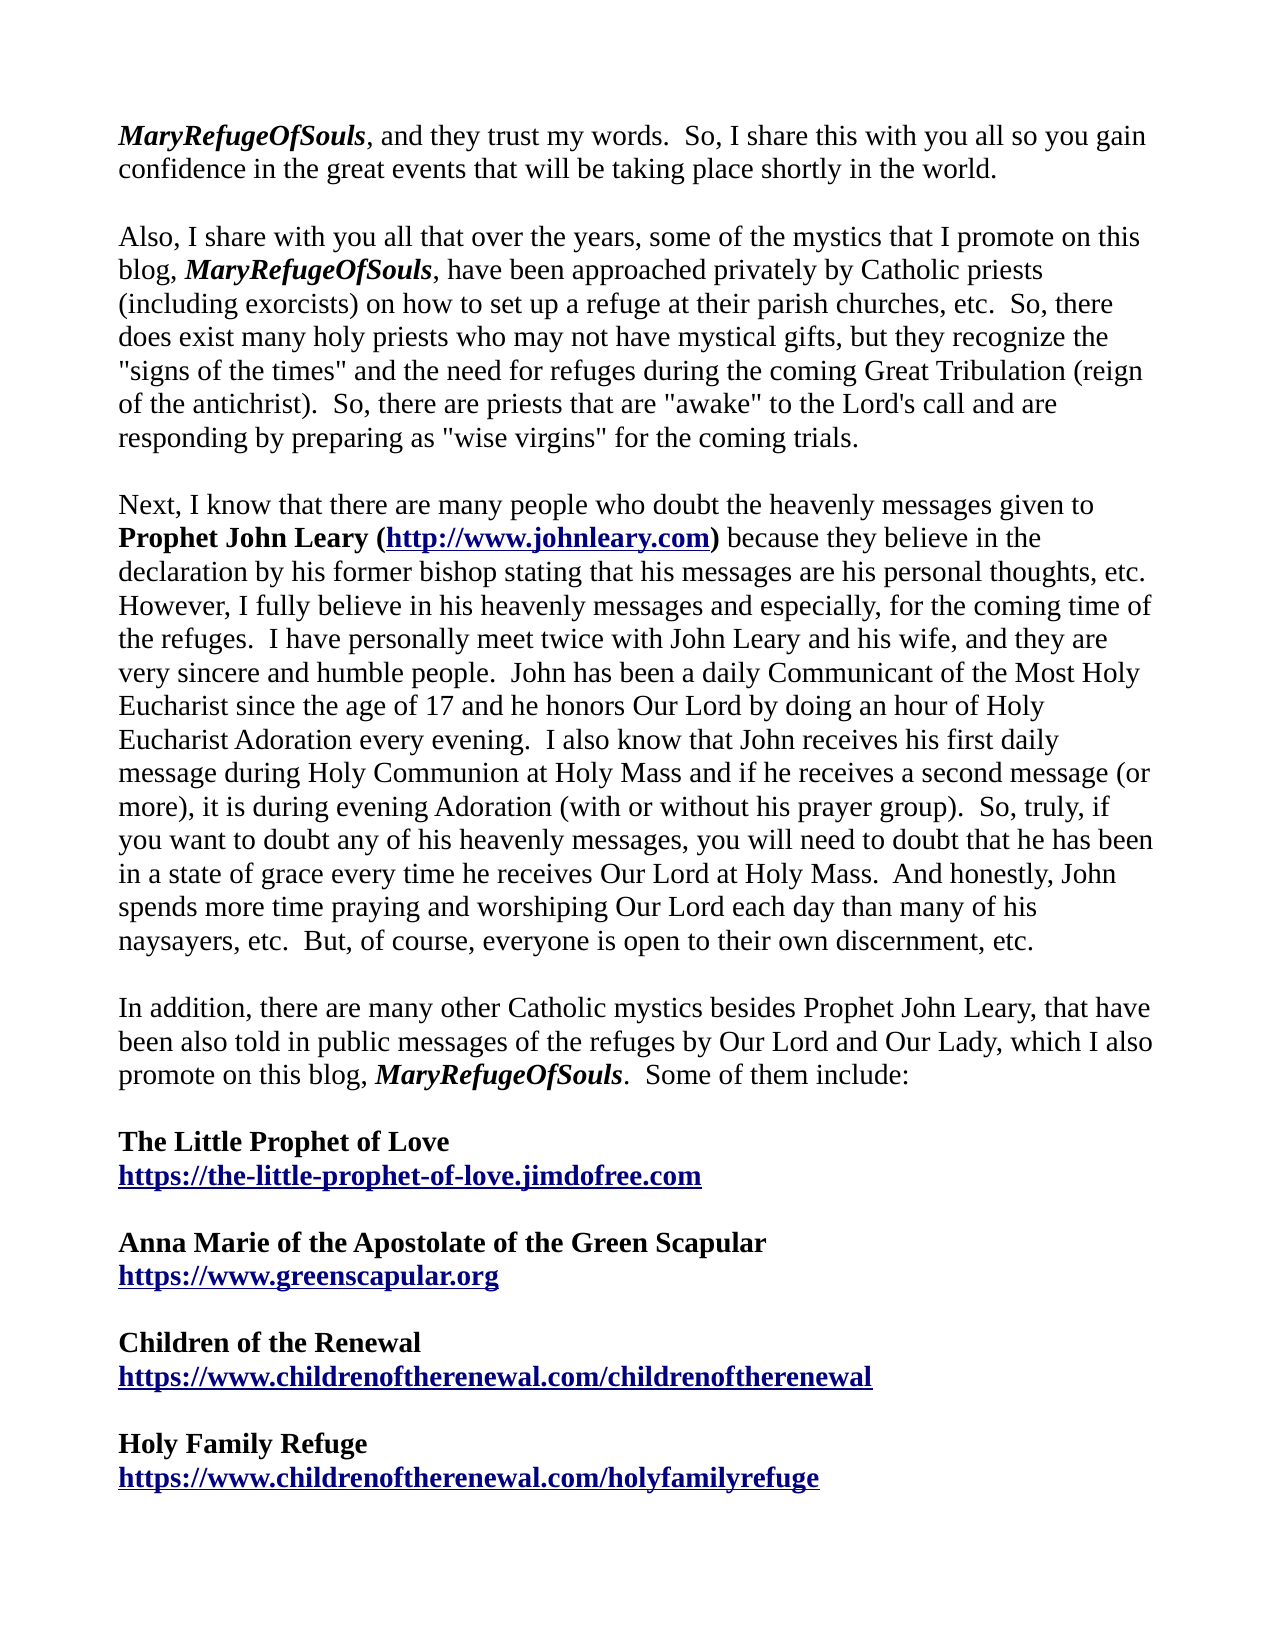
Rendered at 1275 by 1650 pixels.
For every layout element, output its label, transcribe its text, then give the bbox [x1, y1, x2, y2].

text https://the-little-prophet-of-love.jimdofree.com [118, 1158, 1157, 1191]
text Also, I share with you all that over the years, some of the mystics that I promote on this blog, MaryRefugeOfSouls, have been approached privately by Catholic priests (including exorcists) on how to set up a refuge at their parish churches, etc. So, there does exist many holy priests who may not have mystical gifts, but they recognize the "signs of the times" and the need for refuges during the coming Great Tribulation (reign of the antichrist). So, there are priests that are "awake" to the Lord's call and are responding by preparing as "wise virgins" for the coming trials. [118, 219, 1157, 453]
text Children of the Renewal [118, 1326, 1157, 1359]
text In addition, there are many other Catholic mystics besides Prophet John Leary, that have been also told in public messages of the refuges by Our Lord and Our Lady, which I also promote on this blog, MaryRefugeOfSouls. Some of them include: [118, 990, 1157, 1091]
text https://www.childrenoftherenewal.com/holyfamilyrefuge [118, 1460, 1157, 1493]
text https://www.childrenoftherenewal.com/childrenoftherenewal [118, 1359, 1157, 1393]
text Holy Family Refuge [118, 1426, 1157, 1460]
text Anna Marie of the Apostolate of the Green Scapular [118, 1225, 1157, 1258]
text MaryRefugeOfSouls, and they trust my words. So, I share this with you all so you gain confidence in the great events that will be taking place shortly in the world. [118, 118, 1157, 185]
text The Little Prophet of Love [118, 1124, 1157, 1158]
text Next, I know that there are many people who doubt the heavenly messages given to Prophet John Leary (http://www.johnleary.com) because they believe in the declaration by his former bishop stating that his messages are his personal thoughts, etc. However, I fully believe in his heavenly messages and especially, for the coming time of the refuges. I have personally meet twice with John Leary and his wife, and they are very sincere and humble people. John has been a daily Communicant of the Most Holy Eucharist since the age of 17 and he honors Our Lord by doing an hour of Holy Eucharist Adoration every evening. I also know that John receives his first daily message during Holy Communion at Holy Mass and if he receives a second message (or more), it is during evening Adoration (with or without his prayer group). So, truly, if you want to doubt any of his heavenly messages, you will need to doubt that he has been in a state of grace every time he receives Our Lord at Holy Mass. And honestly, John spends more time praying and worshiping Our Lord each day than many of his naysayers, etc. But, of course, everyone is open to their own discernment, etc. [118, 487, 1157, 957]
text https://www.greenscapular.org [118, 1258, 1157, 1292]
